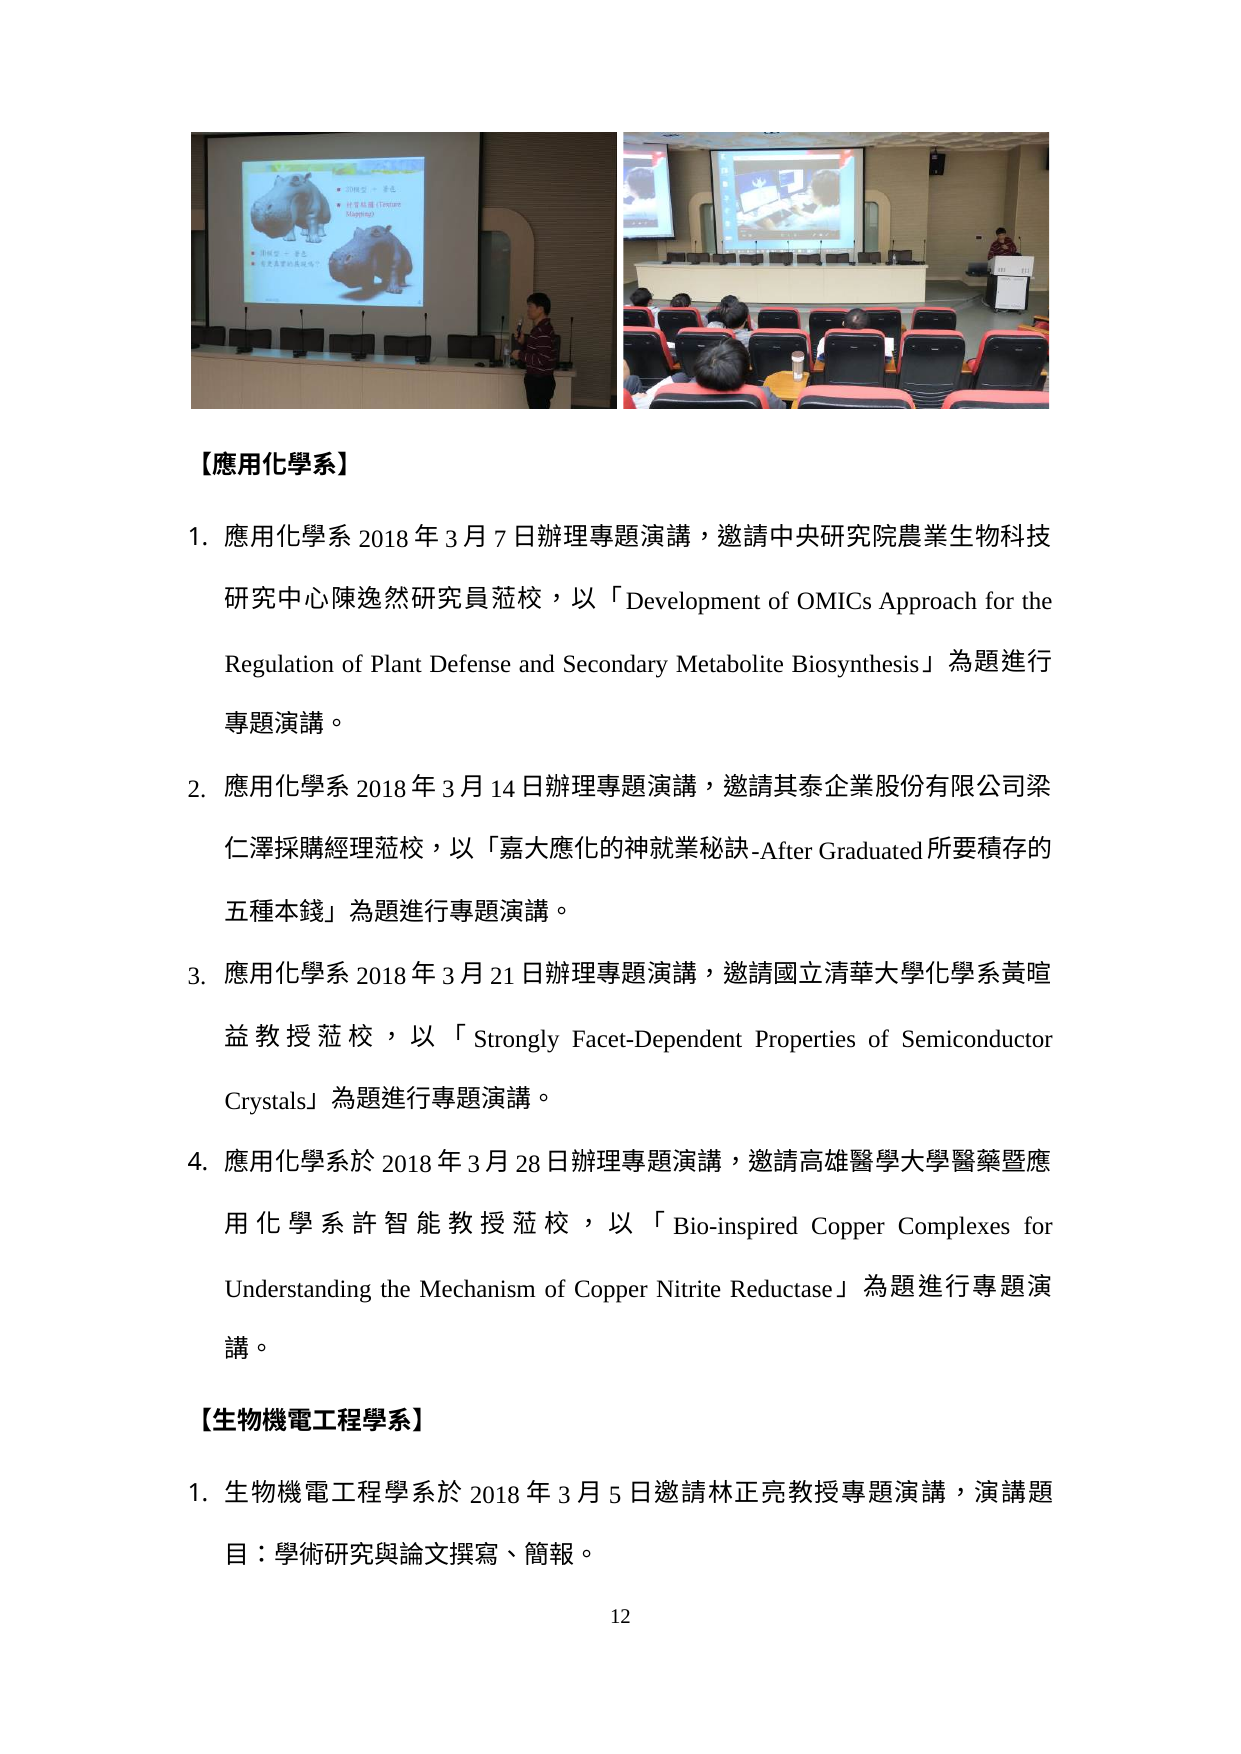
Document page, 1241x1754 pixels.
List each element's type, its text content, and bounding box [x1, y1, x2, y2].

list 應用化學系2018年3月7日辦理專題演講，邀請中央研究院農業生物科技研究中心陳逸然研究員蒞校，以「Development of OMICs Approach for the Regulation of Plant Defense and Secondary Metabolite Biosynthesis」為題進行專題演講。 [187, 490, 1053, 740]
list 生物機電工程學系於2018年3月5日邀請林正亮教授專題演講，演講題目：學術研究與論文撰寫、簡報。 [187, 1446, 1053, 1571]
list 應用化學系2018年3月21日辦理專題演講，邀請國立清華大學化學系黃暄益教授蒞校，以「Strongly Facet-Dependent Properties of Semiconductor Crystals」為題進行專題演講。 [187, 927, 1053, 1115]
text 【應用化學系】 [187, 418, 1053, 481]
text 【生物機電工程學系】 [187, 1374, 1053, 1437]
list 應用化學系2018年3月14日辦理專題演講，邀請其泰企業股份有限公司梁仁澤採購經理蒞校，以「嘉大應化的神就業秘訣-After Graduated所要積存的五種本錢」為題進行專題演講。 [187, 740, 1053, 927]
list 應用化學系於2018年3月28日辦理專題演講，邀請高雄醫學大學醫藥暨應用化學系許智能教授蒞校，以「Bio-inspired Copper Complexes for Understanding the Mechanism of Copper Nitrite Reductase」為題進行專題演講。 [187, 1115, 1053, 1365]
